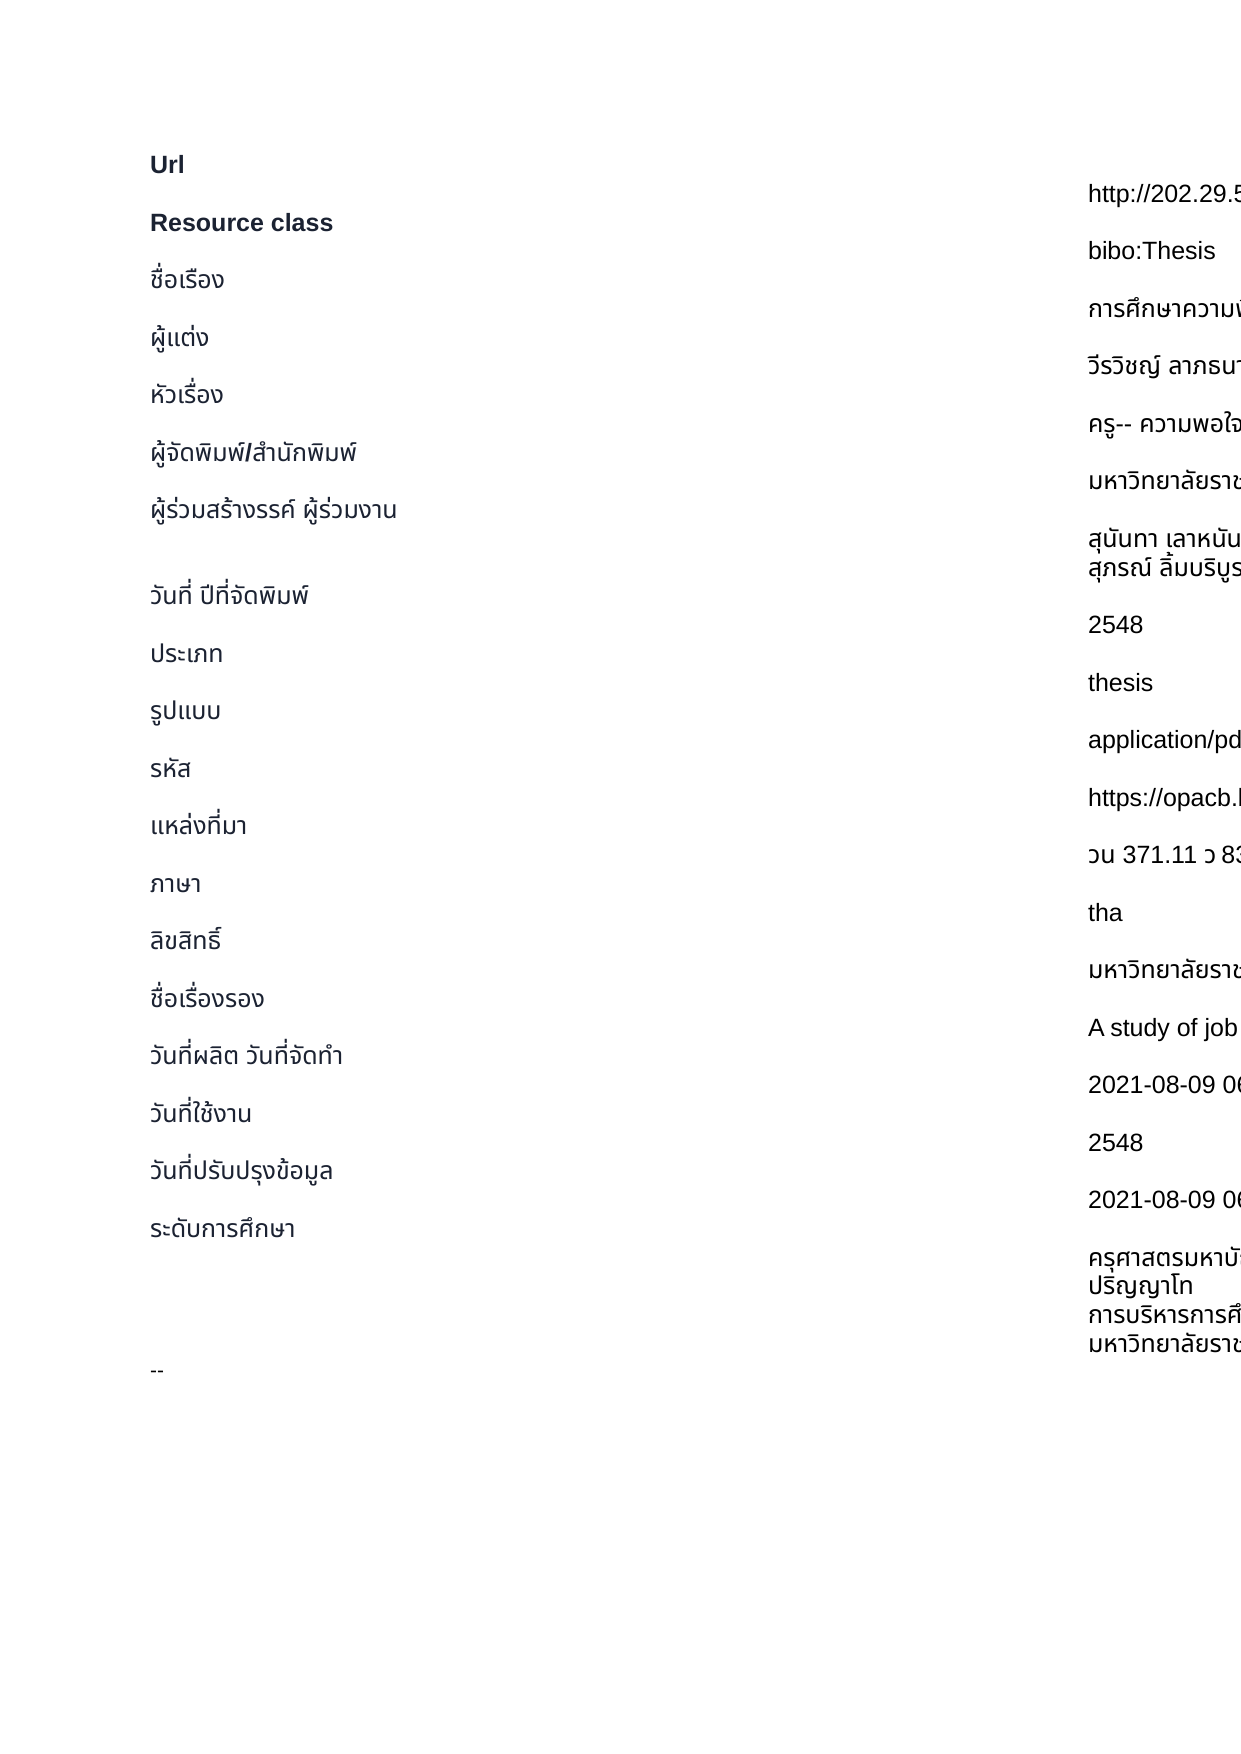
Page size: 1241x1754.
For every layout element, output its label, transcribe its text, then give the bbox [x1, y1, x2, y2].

text Resource class [150, 207, 1090, 236]
text วันที่ปรับปรุงข้อมูล [150, 1156, 1090, 1185]
text ปริญญาโท [1088, 1271, 1240, 1300]
text Url [150, 150, 1090, 179]
text ภาษา [150, 869, 1090, 897]
text มหาวิทยาลัยราชภัฏบ้านสมเด็จเจ้าพระยา [1088, 1329, 1240, 1357]
text สุภรณ์ ลิ้มบริบูรณ์ [1088, 552, 1240, 581]
text https://opacb.bsru.ac.th/cgi-bin/koha/opac-detail.pl?biblionumber=65581 ลิงค์ข้อมูลในระบบ Matrix [1088, 782, 1240, 811]
text 2021-08-09 06:57:07 [1088, 1185, 1240, 1214]
text วันที่ ปีที่จัดพิมพ์ [150, 581, 1090, 610]
text วีรวิชญ์ ลาภธนาพงศ์ศิริ [1088, 351, 1240, 380]
text แหล่งที่มา [150, 811, 1090, 840]
text 2021-08-09 06:57:07 [1088, 1070, 1240, 1099]
text การบริหารการศึกษา [1088, 1300, 1240, 1329]
text bibo:Thesis [1088, 236, 1240, 265]
text วันที่ผลิต วันที่จัดทำ [150, 1041, 1090, 1070]
text 2548 [1088, 1127, 1240, 1156]
text tha [1088, 897, 1240, 926]
text 2548 [1088, 610, 1240, 639]
text thesis [1088, 667, 1240, 696]
text ชื่อเรื่องรอง [150, 984, 1090, 1012]
text มหาวิทยาลัยราชภัฏบ้านสมเด็จเจ้าพระยา [1088, 955, 1240, 984]
text ผู้ร่วมสร้างรรค์ ผู้ร่วมงาน [150, 495, 1090, 524]
text ประเภท [150, 639, 1090, 667]
text http://202.29.54.157/s/library/item/1069 [1088, 179, 1240, 207]
text ครุศาสตรมหาบัณฑิต [1088, 1242, 1240, 1271]
text วน 371.11 ว836ก 2548 [1088, 840, 1240, 869]
text สุนันทา เลาหนันทน์ [1088, 524, 1240, 552]
text ระดับการศึกษา [150, 1214, 1090, 1242]
text ผู้แต่ง [150, 322, 1090, 351]
text application/pdf [1088, 725, 1240, 754]
text หัวเรื่อง [150, 380, 1090, 409]
text รูปแบบ [150, 696, 1090, 725]
text ผู้จัดพิมพ์/สำนักพิมพ์ [150, 437, 1090, 466]
text วันที่ใช้งาน [150, 1099, 1090, 1127]
text A study of job saticfaction of the instructors in private vocational schools in group 4 (Thonburi) [1088, 1012, 1240, 1041]
text -- [150, 1357, 1090, 1381]
text มหาวิทยาลัยราชภัฏบ้านสมเด็จเจ้าพระยา. สำนักวิทยบริการและเทคโนโลยีสารสนเทศ [1088, 466, 1240, 495]
text รหัส [150, 754, 1090, 782]
text ชื่อเรือง [150, 265, 1090, 294]
text ลิขสิทธิ์ [150, 926, 1090, 955]
text ครู-- ความพอใจในการทำงาน [1088, 409, 1240, 437]
text การศึกษาความพึงพอใจในการปฏิบัติงานของครูโรงเรียนเอกชน ประเภทอาชีวศึกษา กลุ่มโรงเรียนที่ 4 (ธนบุรี) [1088, 294, 1240, 322]
